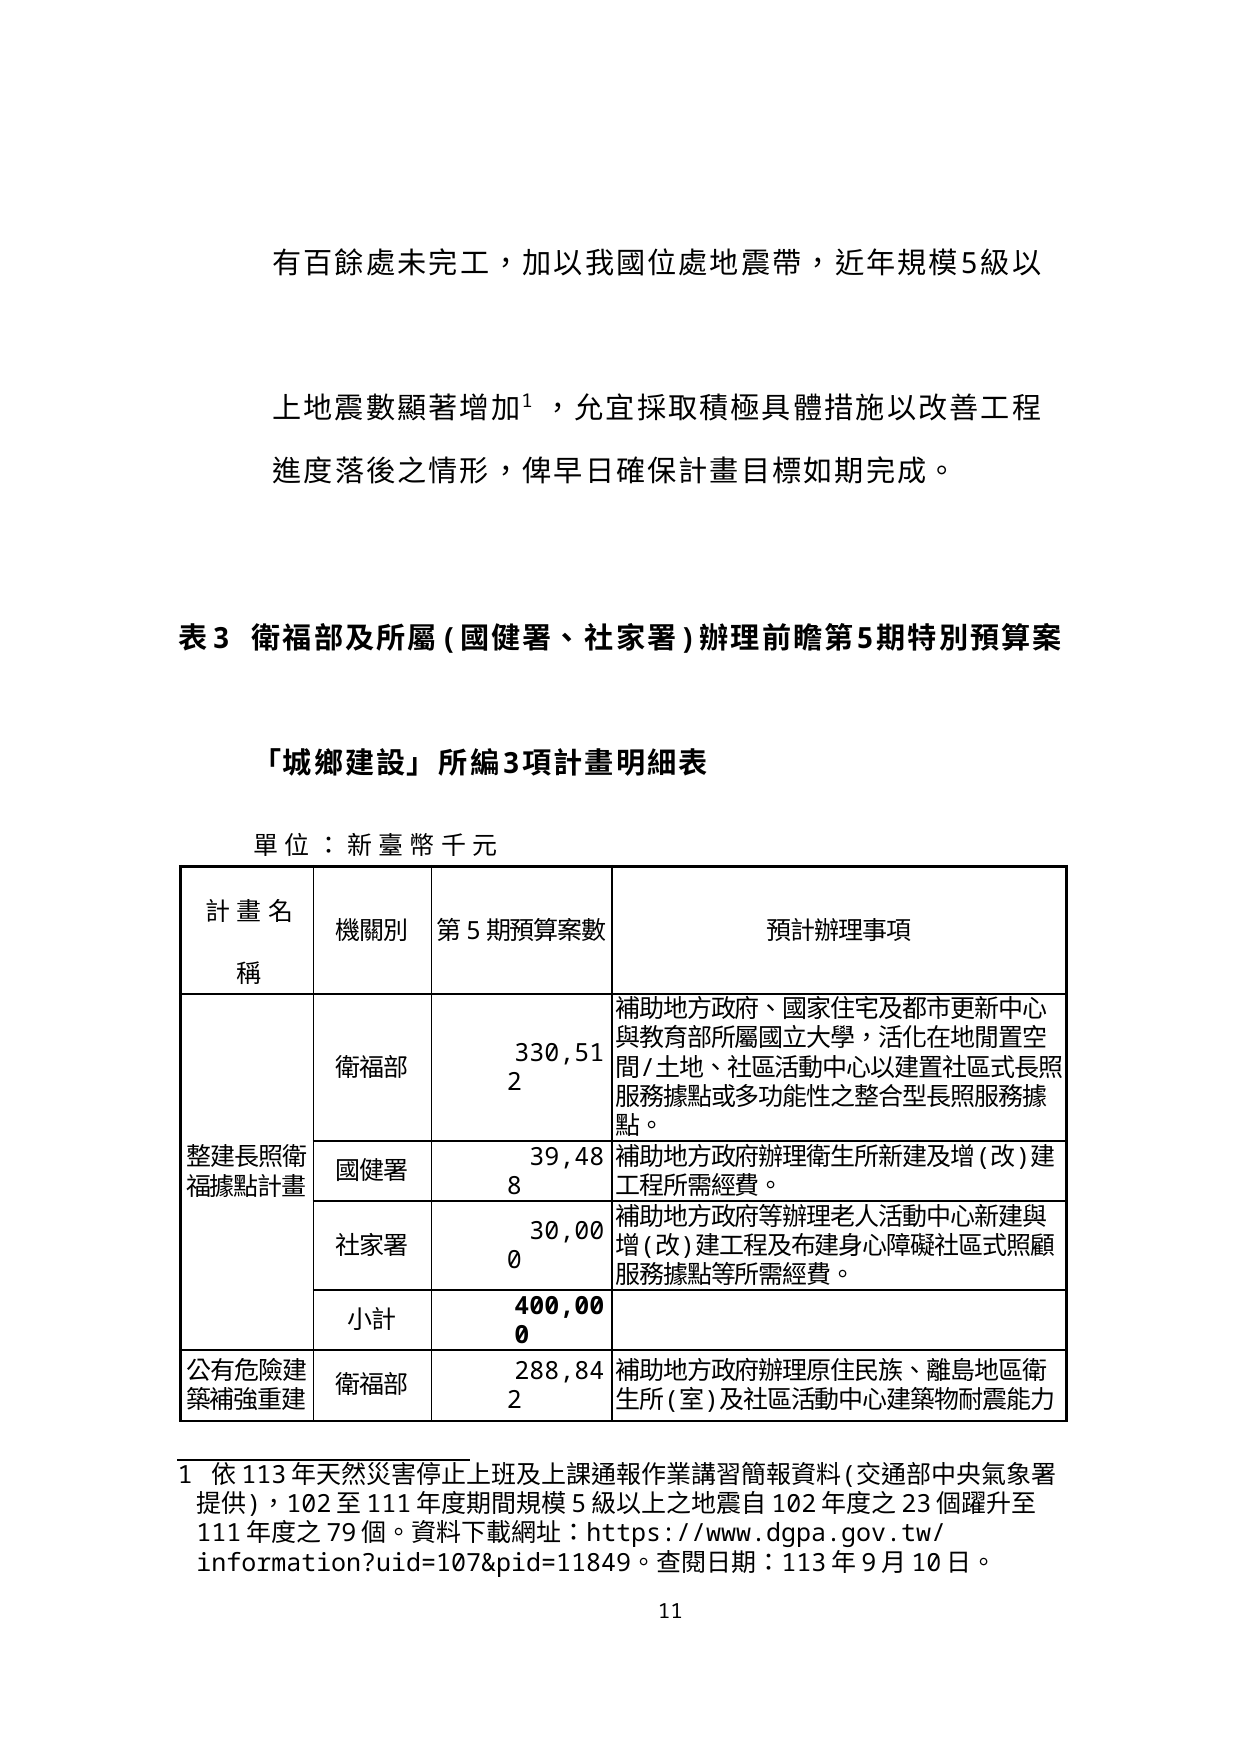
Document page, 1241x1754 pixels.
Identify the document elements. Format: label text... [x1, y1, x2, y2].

table_header 機關別 [314, 868, 431, 993]
text 有百餘處未完工，加以我國位處地震帶，近年規模5級以上地震數顯著增加，允宜採取積極具體措施以改善工程進度落後之情形，俾早日確保計畫目標如期完成。 [266, 177, 1063, 490]
table_cell 衛福部 [314, 995, 431, 1140]
table_cell 30,000 [432, 1202, 611, 1289]
table_header 預計辦理事項 [613, 868, 1065, 993]
table_cell 公有危險建築補強重建 [182, 1351, 313, 1420]
table_cell 400,000 [432, 1291, 611, 1349]
table_cell 國健署 [314, 1142, 431, 1200]
table_cell 補助地方政府辦理衛生所新建及增(改)建工程所需經費。 [613, 1142, 1065, 1200]
text 表3 衛福部及所屬(國健署、社家署)辦理前瞻第5期特別預算案「城鄉建設」所編3項計畫明細表 單位：新臺幣千元 [177, 552, 1063, 865]
table_cell 小計 [314, 1291, 431, 1349]
table_cell 整建長照衛福據點計畫 [182, 995, 313, 1349]
table_cell 補助地方政府、國家住宅及都市更新中心與教育部所屬國立大學，活化在地閒置空間/土地、社區活動中心以建置社區式長照服務據點或多功能性之整合型長照服務據點。 [613, 995, 1065, 1140]
table_cell [613, 1291, 1065, 1349]
table_cell 衛福部 [314, 1351, 431, 1420]
table_cell 社家署 [314, 1202, 431, 1289]
table_cell 330,512 [432, 995, 611, 1140]
table_header 計畫名稱 [182, 868, 313, 993]
table_cell 39,488 [432, 1142, 611, 1200]
table_header 第5期預算案數 [432, 868, 611, 993]
table_cell 補助地方政府等辦理老人活動中心新建與增(改)建工程及布建身心障礙社區式照顧服務據點等所需經費。 [613, 1202, 1065, 1289]
table_cell 288,842 [432, 1351, 611, 1420]
table_cell 補助地方政府辦理原住民族、離島地區衛生所(室)及社區活動中心建築物耐震能力 [613, 1351, 1065, 1420]
text 依113年天然災害停止上班及上課通報作業講習簡報資料(交通部中央氣象署提供)，102至111年度期間規模5級以上之地震自102年度之23個躍升至111年度之79個。資料下載網址：https://www.dgpa.gov.tw/information?uid=107&pid=11849。查閱日期：113年9月10日。 [177, 1460, 1063, 1577]
